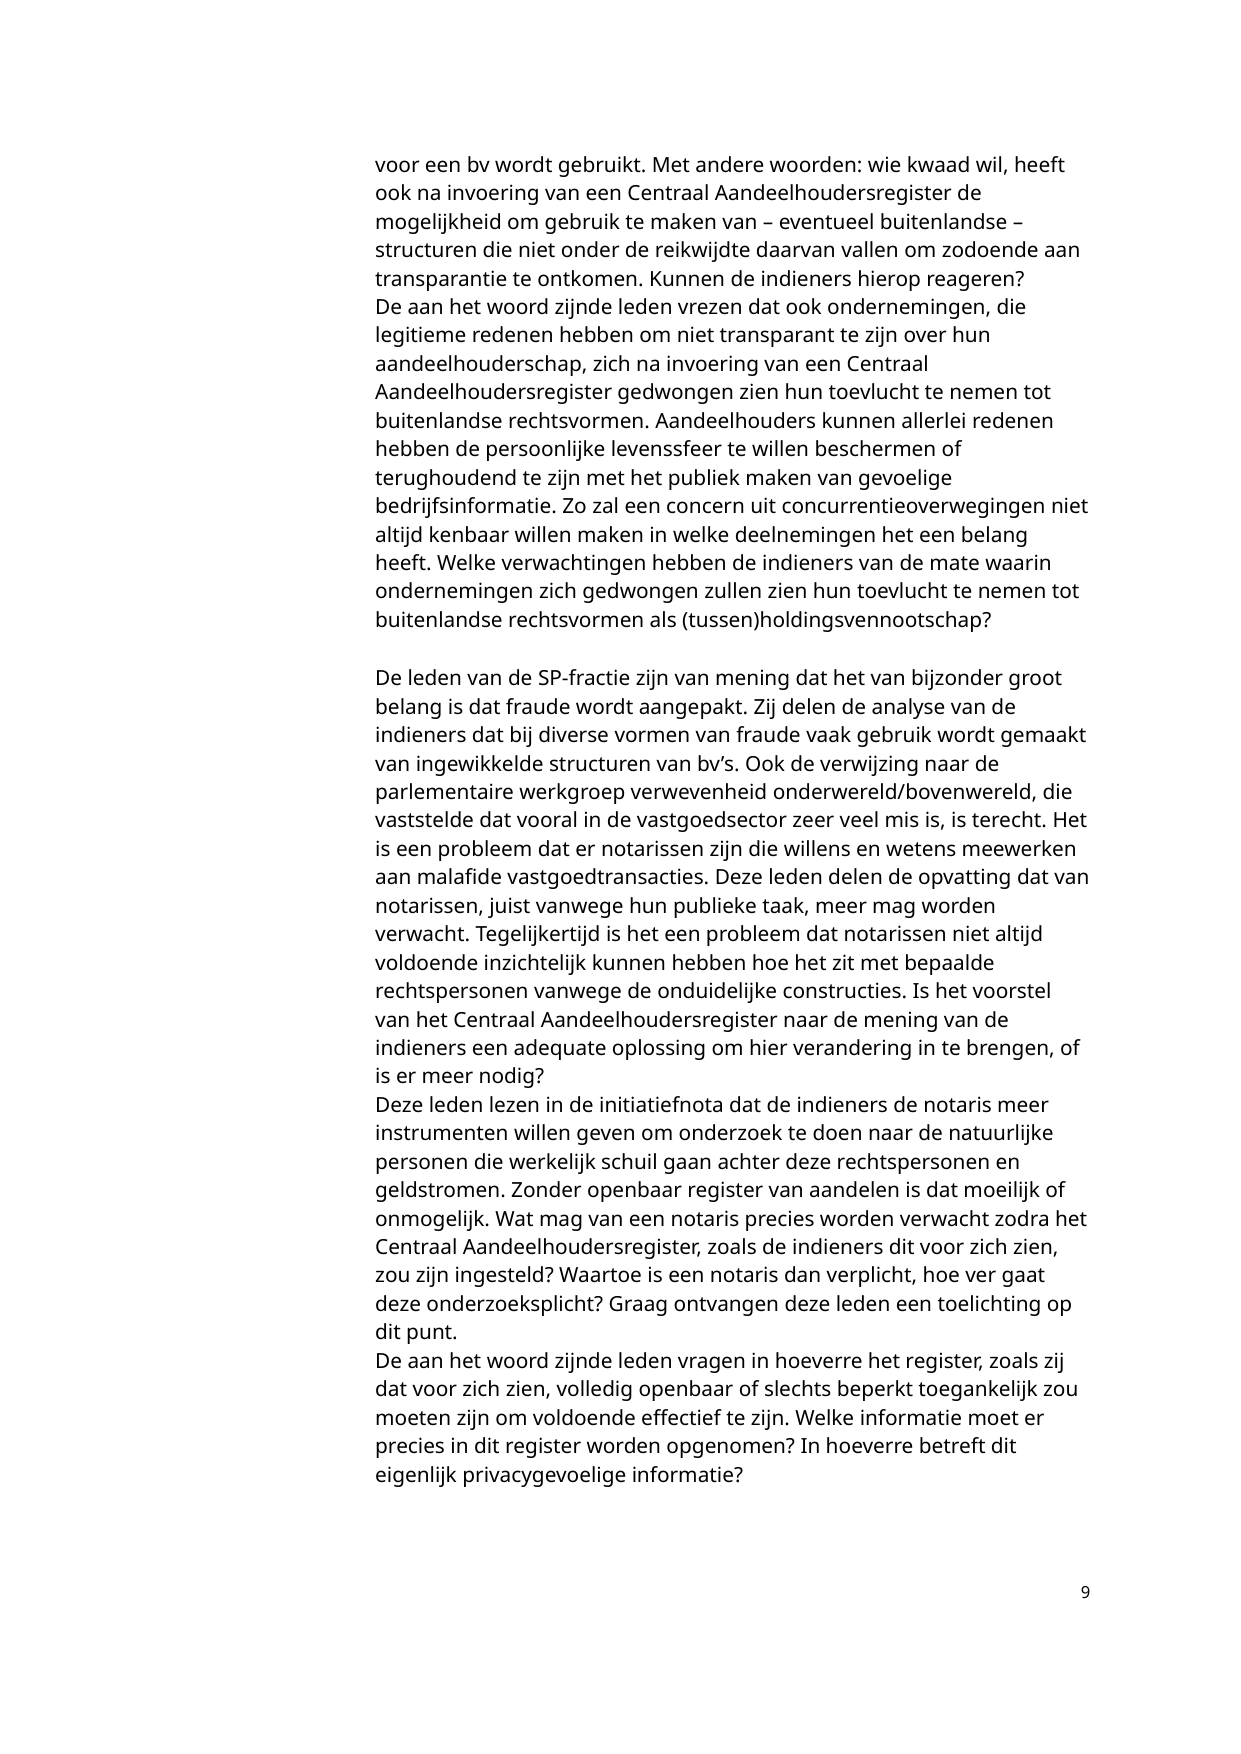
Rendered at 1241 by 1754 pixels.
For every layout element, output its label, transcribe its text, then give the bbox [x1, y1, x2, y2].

text Deze leden lezen in de initiatiefnota dat de indieners de notaris meer instrumenten willen geven om onderzoek te doen naar de natuurlijke personen die werkelijk schuil gaan achter deze rechtspersonen en geldstromen. Zonder openbaar register van aandelen is dat moeilijk of onmogelijk. Wat mag van een notaris precies worden verwacht zodra het Centraal Aandeelhoudersregister, zoals de indieners dit voor zich zien, zou zijn ingesteld? Waartoe is een notaris dan verplicht, hoe ver gaat deze onderzoeksplicht? Graag ontvangen deze leden een toelichting op dit punt. [375, 1090, 1090, 1346]
text De aan het woord zijnde leden vragen in hoeverre het register, zoals zij dat voor zich zien, volledig openbaar of slechts beperkt toegankelijk zou moeten zijn om voldoende effectief te zijn. Welke informatie moet er precies in dit register worden opgenomen? In hoeverre betreft dit eigenlijk privacygevoelige informatie? [375, 1346, 1090, 1488]
text voor een bv wordt gebruikt. Met andere woorden: wie kwaad wil, heeft ook na invoering van een Centraal Aandeelhoudersregister de mogelijkheid om gebruik te maken van – eventueel buitenlandse – structuren die niet onder de reikwijdte daarvan vallen om zodoende aan transparantie te ontkomen. Kunnen de indieners hierop reageren? [375, 150, 1090, 292]
text De aan het woord zijnde leden vrezen dat ook ondernemingen, die legitieme redenen hebben om niet transparant te zijn over hun aandeelhouderschap, zich na invoering van een Centraal Aandeelhoudersregister gedwongen zien hun toevlucht te nemen tot buitenlandse rechtsvormen. Aandeelhouders kunnen allerlei redenen hebben de persoonlijke levenssfeer te willen beschermen of terughoudend te zijn met het publiek maken van gevoelige bedrijfsinformatie. Zo zal een concern uit concurrentieoverwegingen niet altijd kenbaar willen maken in welke deelnemingen het een belang heeft. Welke verwachtingen hebben de indieners van de mate waarin ondernemingen zich gedwongen zullen zien hun toevlucht te nemen tot buitenlandse rechtsvormen als (tussen)holdingsvennootschap? [375, 292, 1090, 633]
text De leden van de SP-fractie zijn van mening dat het van bijzonder groot belang is dat fraude wordt aangepakt. Zij delen de analyse van de indieners dat bij diverse vormen van fraude vaak gebruik wordt gemaakt van ingewikkelde structuren van bv’s. Ook de verwijzing naar de parlementaire werkgroep verwevenheid onderwereld/bovenwereld, die vaststelde dat vooral in de vastgoedsector zeer veel mis is, is terecht. Het is een probleem dat er notarissen zijn die willens en wetens meewerken aan malafide vastgoedtransacties. Deze leden delen de opvatting dat van notarissen, juist vanwege hun publieke taak, meer mag worden verwacht. Tegelijkertijd is het een probleem dat notarissen niet altijd voldoende inzichtelijk kunnen hebben hoe het zit met bepaalde rechtspersonen vanwege de onduidelijke constructies. Is het voorstel van het Centraal Aandeelhoudersregister naar de mening van de indieners een adequate oplossing om hier verandering in te brengen, of is er meer nodig? [375, 663, 1090, 1090]
